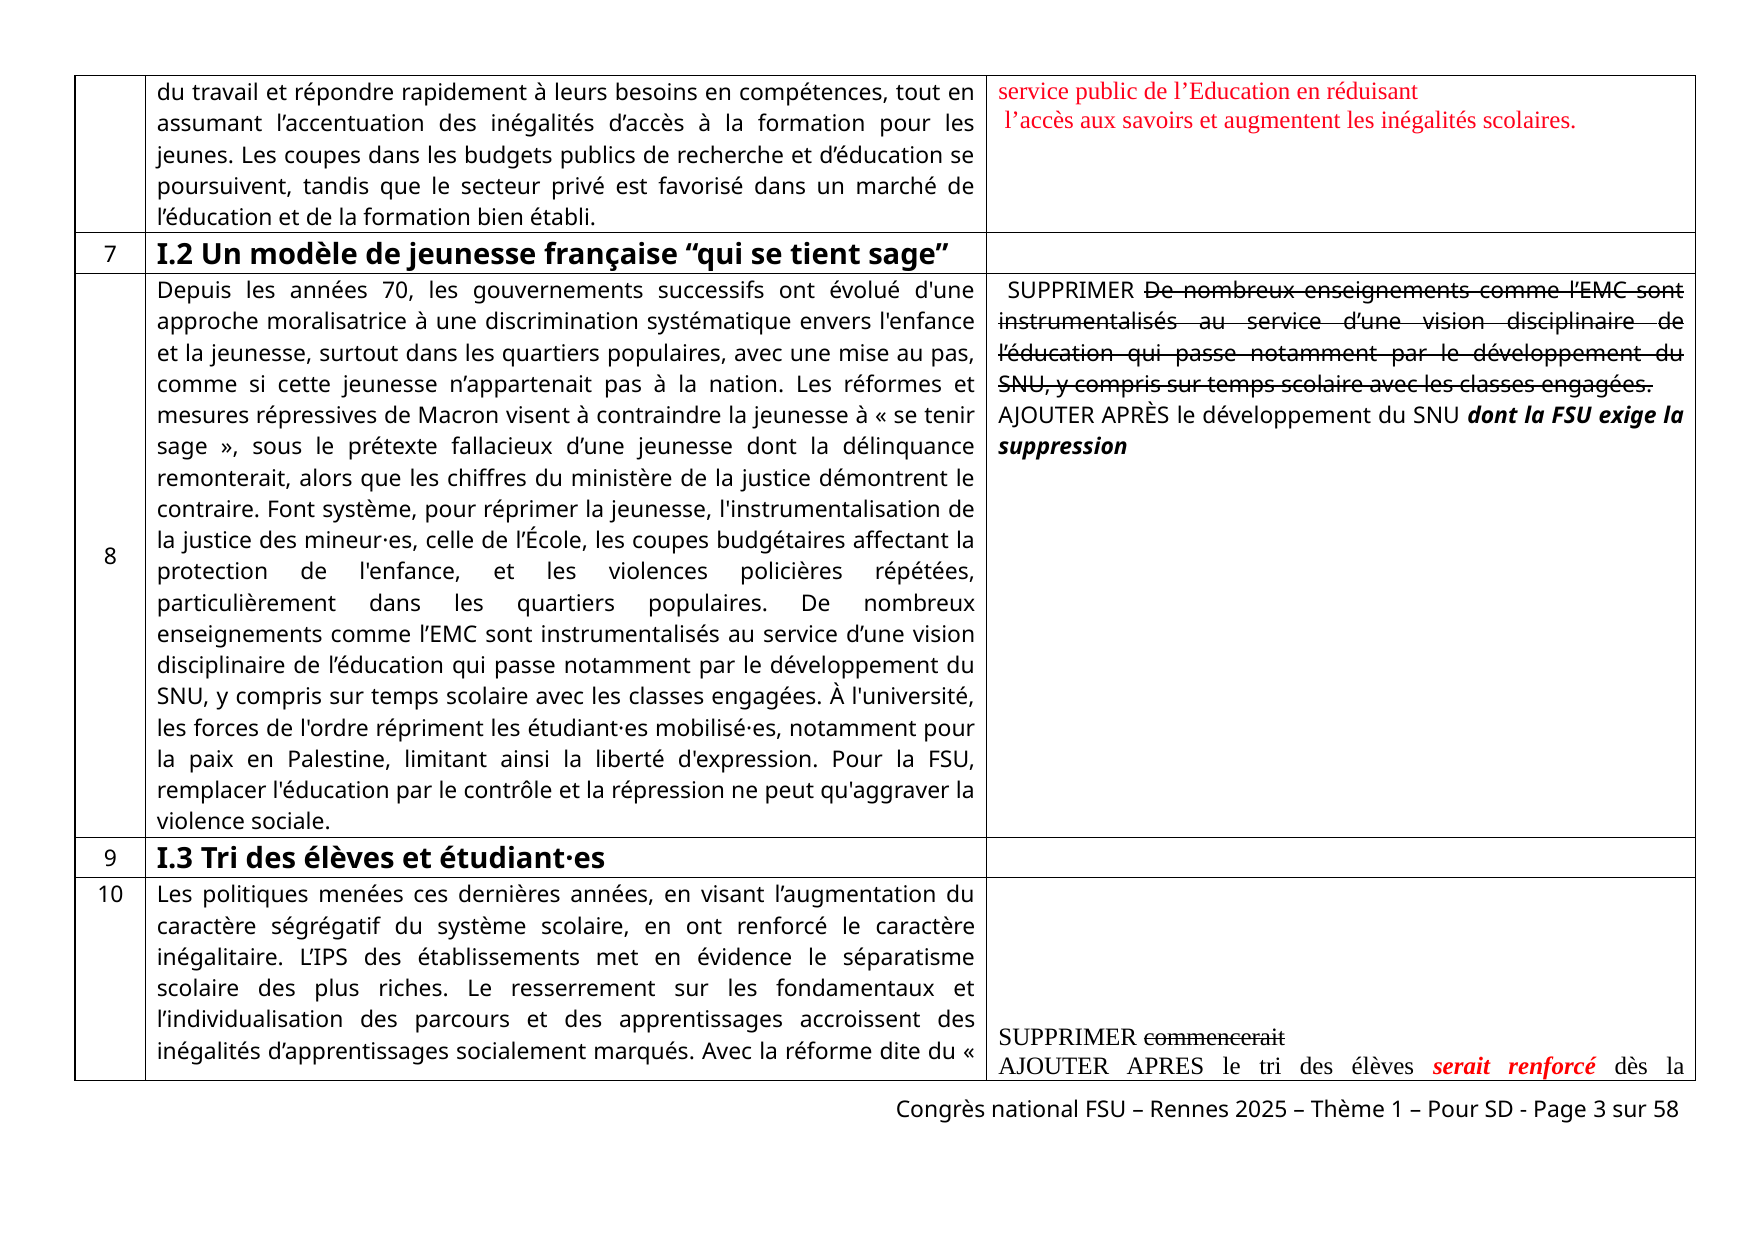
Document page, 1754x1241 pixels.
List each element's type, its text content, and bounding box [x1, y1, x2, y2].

table_cell I.3 Tri des élèves et étudiant·es [146, 838, 986, 877]
table_cell du travail et répondre rapidement à leurs besoins en compétences, tout en assumant l’accentuation des inégalités d’accès à la formation pour les jeunes. Les coupes dans les budgets publics de recherche et d’éducation se poursuivent, tandis que le secteur privé est favorisé dans un marché de l’éducation et de la formation bien établi. [146, 76, 986, 232]
table_cell 7 [76, 233, 145, 273]
table_cell Depuis les années 70, les gouvernements successifs ont évolué d'une approche moralisatrice à une discrimination systématique envers l'enfance et la jeunesse, surtout dans les quartiers populaires, avec une mise au pas, comme si cette jeunesse n’appartenait pas à la nation. Les réformes et mesures répressives de Macron visent à contraindre la jeunesse à « se tenir sage », sous le prétexte fallacieux d’une jeunesse dont la délinquance remonterait, alors que les chiffres du ministère de la justice démontrent le contraire. Font système, pour réprimer la jeunesse, l'instrumentalisation de la justice des mineur·es, celle de l’École, les coupes budgétaires affectant la protection de l'enfance, et les violences policières répétées, particulièrement dans les quartiers populaires. De nombreux enseignements comme l’EMC sont instrumentalisés au service d’une vision disciplinaire de l’éducation qui passe notamment par le développement du SNU, y compris sur temps scolaire avec les classes engagées. À l'université, les forces de l'ordre répriment les étudiant·es mobilisé·es, notamment pour la paix en Palestine, limitant ainsi la liberté d'expression. Pour la FSU, remplacer l'éducation par le contrôle et la répression ne peut qu'aggraver la violence sociale. [146, 274, 986, 837]
table_cell Les politiques menées ces dernières années, en visant l’augmentation du caractère ségrégatif du système scolaire, en ont renforcé le caractère inégalitaire. L’IPS des établissements met en évidence le séparatisme scolaire des plus riches. Le resserrement sur les fondamentaux et l’individualisation des parcours et des apprentissages accroissent des inégalités d’apprentissages socialement marqués. Avec la réforme dite du « [146, 878, 986, 1079]
table_cell SUPPRIMER commencerait AJOUTER APRES le tri des élèves serait renforcé dès la [987, 878, 1695, 1079]
table_cell [76, 76, 145, 232]
table_cell [987, 233, 1695, 273]
table_cell service public de l’Education en réduisant l’accès aux savoirs et augmentent les inégalités scolaires. [987, 76, 1695, 232]
table_cell I.2 Un modèle de jeunesse française “qui se tient sage” [146, 233, 986, 273]
table_cell 8 [76, 274, 145, 837]
table_cell 10 [76, 878, 145, 1079]
table_cell 9 [76, 838, 145, 877]
table_cell SUPPRIMER De nombreux enseignements comme l’EMC sont instrumentalisés au service d’une vision disciplinaire de l’éducation qui passe notamment par le développement du SNU, y compris sur temps scolaire avec les classes engagées. AJOUTER APRÈS le développement du SNU dont la FSU exige la suppression [987, 274, 1695, 837]
table_cell [987, 838, 1695, 877]
